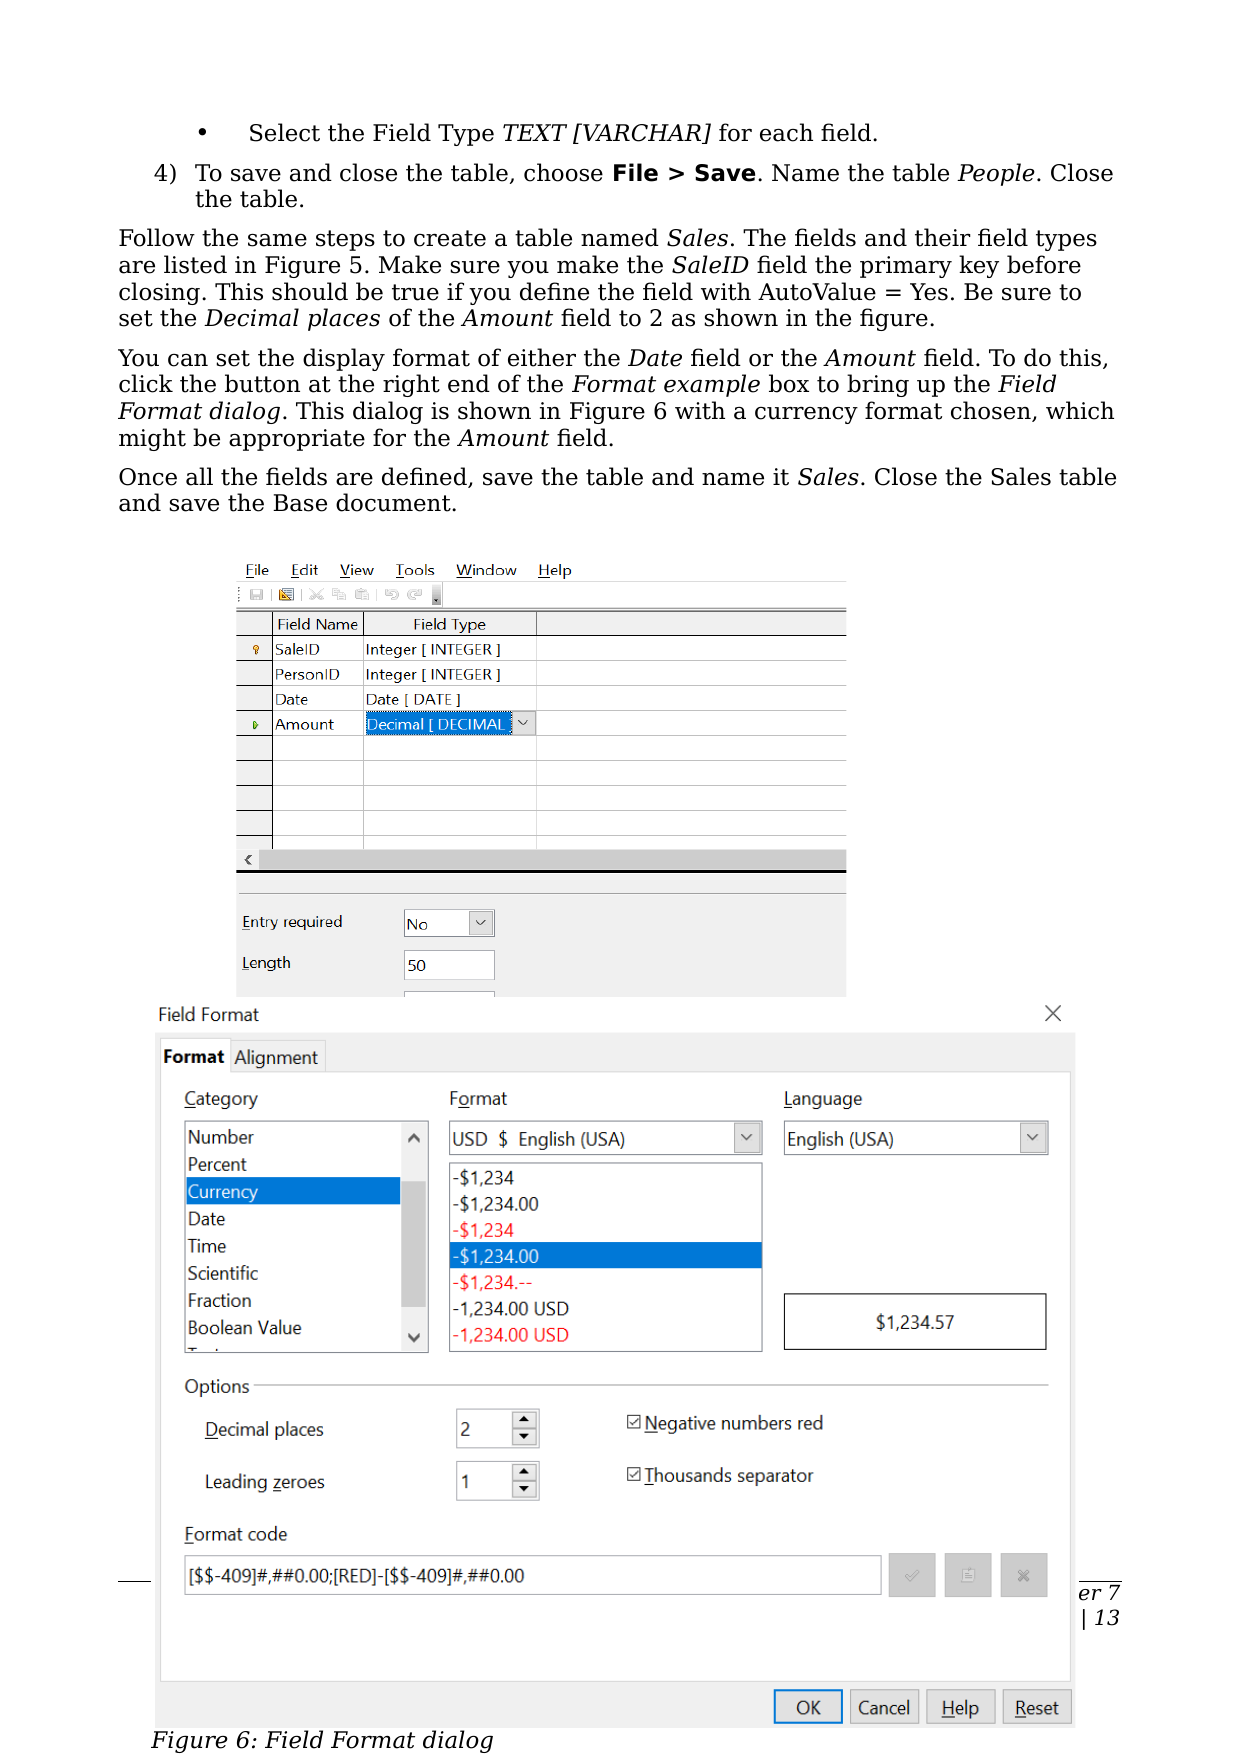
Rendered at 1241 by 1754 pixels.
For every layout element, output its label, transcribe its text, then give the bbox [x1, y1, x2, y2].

text Once all the fields are defined, save the table and name it Sales. Close the Sales table and save the Base document. [118, 464, 1122, 517]
picture [155, 555, 1076, 1728]
text You can set the display format of either the Date field or the Amount field. To do this, click the button at the right end of the Format example box to bring up the Field Format dialog. This dialog is shown in Figure 6 with a currency format chosen, which might be appropriate for the Amount field. [118, 345, 1122, 451]
list Select the Field Type TEXT [VARCHAR] for each field. [195, 118, 1122, 147]
list To save and close the table, choose File > Save. Name the table People. Close the table. [177, 160, 1122, 213]
text Figure 5: Fields in Sales table [236, 533, 847, 555]
text Follow the same steps to create a table named Sales. The fields and their field types are listed in Figure 5. Make sure you make the SaleID field the primary key before closing. This should be true if you define the field with AutoValue = Yes. Be sure to set the Decimal places of the Amount field to 2 as shown in the figure. [118, 226, 1122, 332]
text Figure 6: Field Format dialog [151, 997, 1079, 1754]
